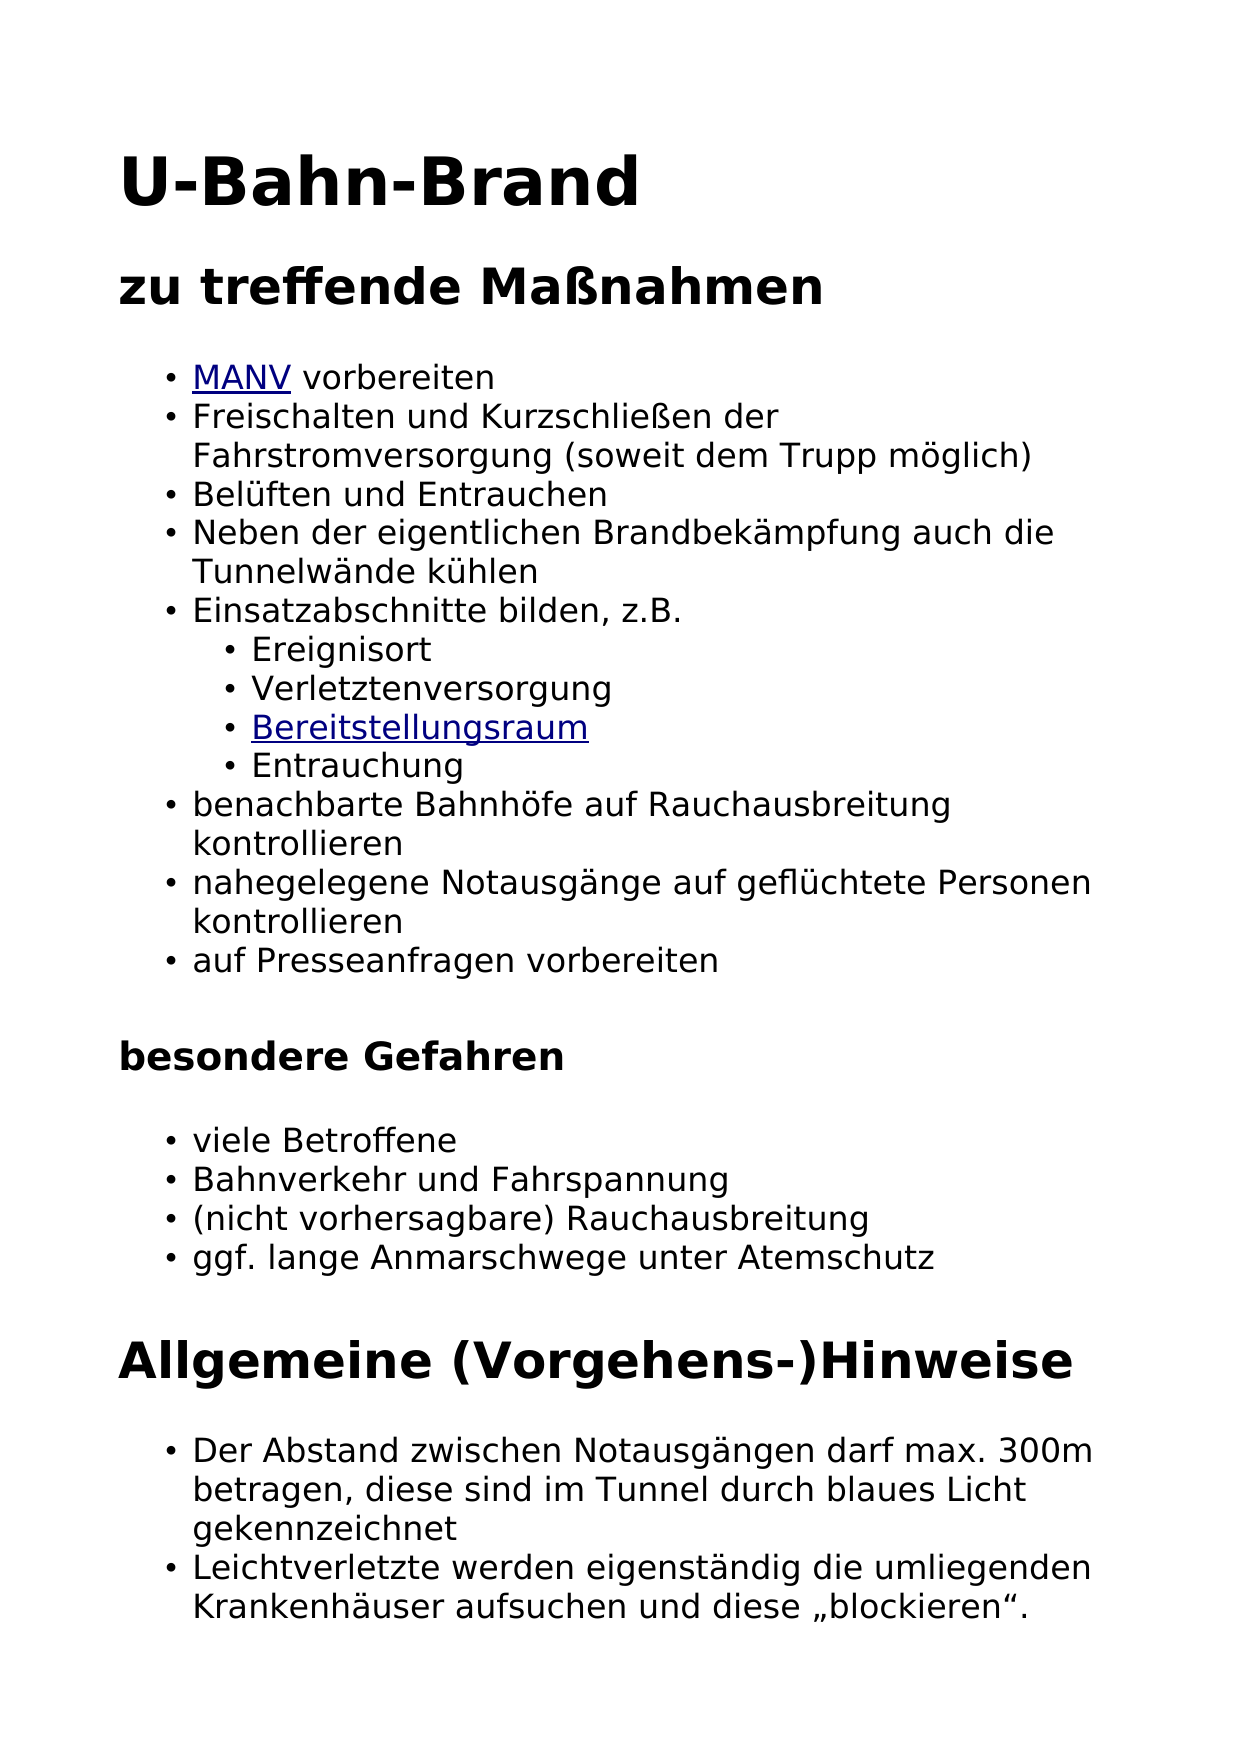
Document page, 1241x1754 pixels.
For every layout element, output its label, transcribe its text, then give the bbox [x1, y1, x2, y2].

list Verletztenversorgung [236, 669, 1122, 708]
list ggf. lange Anmarschwege unter Atemschutz [177, 1238, 1122, 1277]
list Belüften und Entrauchen [177, 475, 1122, 514]
list Freischalten und Kurzschließen der Fahrstromversorgung (soweit dem Trupp möglich) [177, 397, 1122, 475]
subtitle Allgemeine (Vorgehens-)Hinweise [118, 1332, 1122, 1390]
list Ereignisort [236, 630, 1122, 669]
list MANV vorbereiten [177, 358, 1122, 397]
list Neben der eigentlichen Brandbekämpfung auch die Tunnelwände kühlen [177, 514, 1122, 592]
list Der Abstand zwischen Notausgängen darf max. 300m betragen, diese sind im Tunnel durch blaues Licht gekennzeichnet [177, 1432, 1122, 1548]
list Entrauchung [236, 747, 1122, 786]
list Bahnverkehr und Fahrspannung [177, 1161, 1122, 1199]
list Bereitstellungsraum [236, 708, 1122, 747]
subtitle U-Bahn-Brand [118, 143, 1122, 221]
list nahegelegene Notausgänge auf geflüchtete Personen kontrollieren [177, 863, 1122, 941]
list auf Presseanfragen vorbereiten [177, 941, 1122, 980]
list Einsatzabschnitte bilden, z.B. [177, 592, 1122, 630]
subtitle besondere Gefahren [118, 1034, 1122, 1080]
list benachbarte Bahnhöfe auf Rauchausbreitung kontrollieren [177, 786, 1122, 863]
list viele Betroffene [177, 1122, 1122, 1161]
subtitle zu treffende Maßnahmen [118, 258, 1122, 316]
list (nicht vorhersagbare) Rauchausbreitung [177, 1199, 1122, 1238]
list Leichtverletzte werden eigenständig die umliegenden Krankenhäuser aufsuchen und diese „blockieren“. [177, 1548, 1122, 1626]
